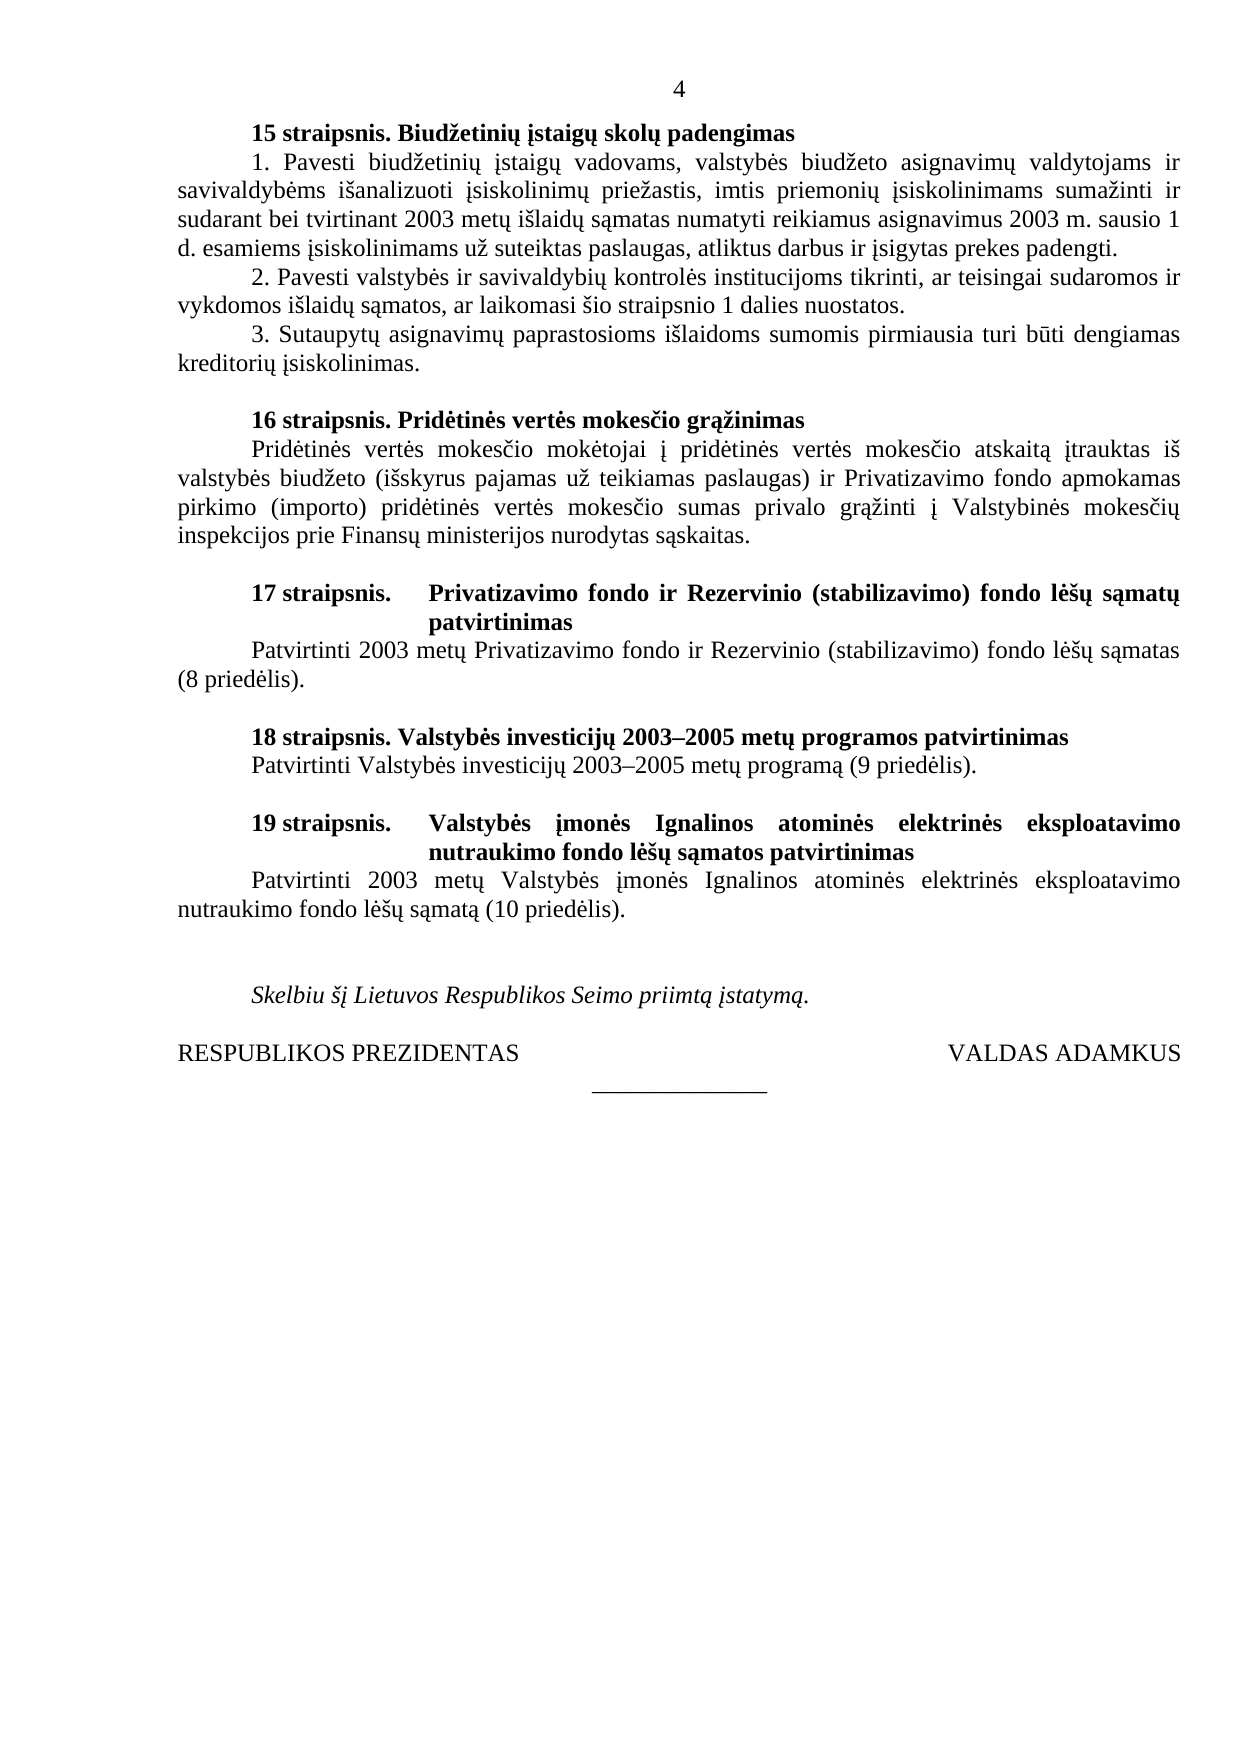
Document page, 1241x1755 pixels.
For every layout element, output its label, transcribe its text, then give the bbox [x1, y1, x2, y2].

text 17 straipsnis. Privatizavimo fondo ir Rezervinio (stabilizavimo) fondo lėšų sąmatų patvirtinimas [251, 578, 1181, 636]
text Patvirtinti 2003 metų Privatizavimo fondo ir Rezervinio (stabilizavimo) fondo lėšų sąmatas (8 priedėlis). [177, 636, 1181, 693]
text Patvirtinti Valstybės investicijų 2003–2005 metų programą (9 priedėlis). [177, 751, 1181, 779]
text ______________ [177, 1067, 1181, 1096]
text 3. Sutaupytų asignavimų paprastosioms išlaidoms sumomis pirmiausia turi būti dengiamas kreditorių įsiskolinimas. [177, 319, 1181, 377]
text Patvirtinti 2003 metų Valstybės įmonės Ignalinos atominės elektrinės eksploatavimo nutraukimo fondo lėšų sąmatą (10 priedėlis). [177, 866, 1181, 923]
text 16 straipsnis. Pridėtinės vertės mokesčio grąžinimas [177, 406, 1181, 434]
text 2. Pavesti valstybės ir savivaldybių kontrolės institucijoms tikrinti, ar teisingai sudaromos ir vykdomos išlaidų sąmatos, ar laikomasi šio straipsnio 1 dalies nuostatos. [177, 262, 1181, 319]
text RESPUBLIKOS PREZIDENTAS VALDAS ADAMKUS [177, 1038, 1181, 1067]
text 1. Pavesti biudžetinių įstaigų vadovams, valstybės biudžeto asignavimų valdytojams ir savivaldybėms išanalizuoti įsiskolinimų priežastis, imtis priemonių įsiskolinimams sumažinti ir sudarant bei tvirtinant 2003 metų išlaidų sąmatas numatyti reikiamus asignavimus 2003 m. sausio 1 d. esamiems įsiskolinimams už suteiktas paslaugas, atliktus darbus ir įsigytas prekes padengti. [177, 147, 1181, 262]
text 18 straipsnis. Valstybės investicijų 2003–2005 metų programos patvirtinimas [177, 722, 1181, 751]
text 15 straipsnis. Biudžetinių įstaigų skolų padengimas [177, 118, 1181, 147]
text 19 straipsnis. Valstybės įmonės Ignalinos atominės elektrinės eksploatavimo nutraukimo fondo lėšų sąmatos patvirtinimas [251, 808, 1181, 866]
text Skelbiu šį Lietuvos Respublikos Seimo priimtą įstatymą. [177, 981, 1181, 1009]
text Pridėtinės vertės mokesčio mokėtojai į pridėtinės vertės mokesčio atskaitą įtrauktas iš valstybės biudžeto (išskyrus pajamas už teikiamas paslaugas) ir Privatizavimo fondo apmokamas pirkimo (importo) pridėtinės vertės mokesčio sumas privalo grąžinti į Valstybinės mokesčių inspekcijos prie Finansų ministerijos nurodytas sąskaitas. [177, 434, 1181, 549]
